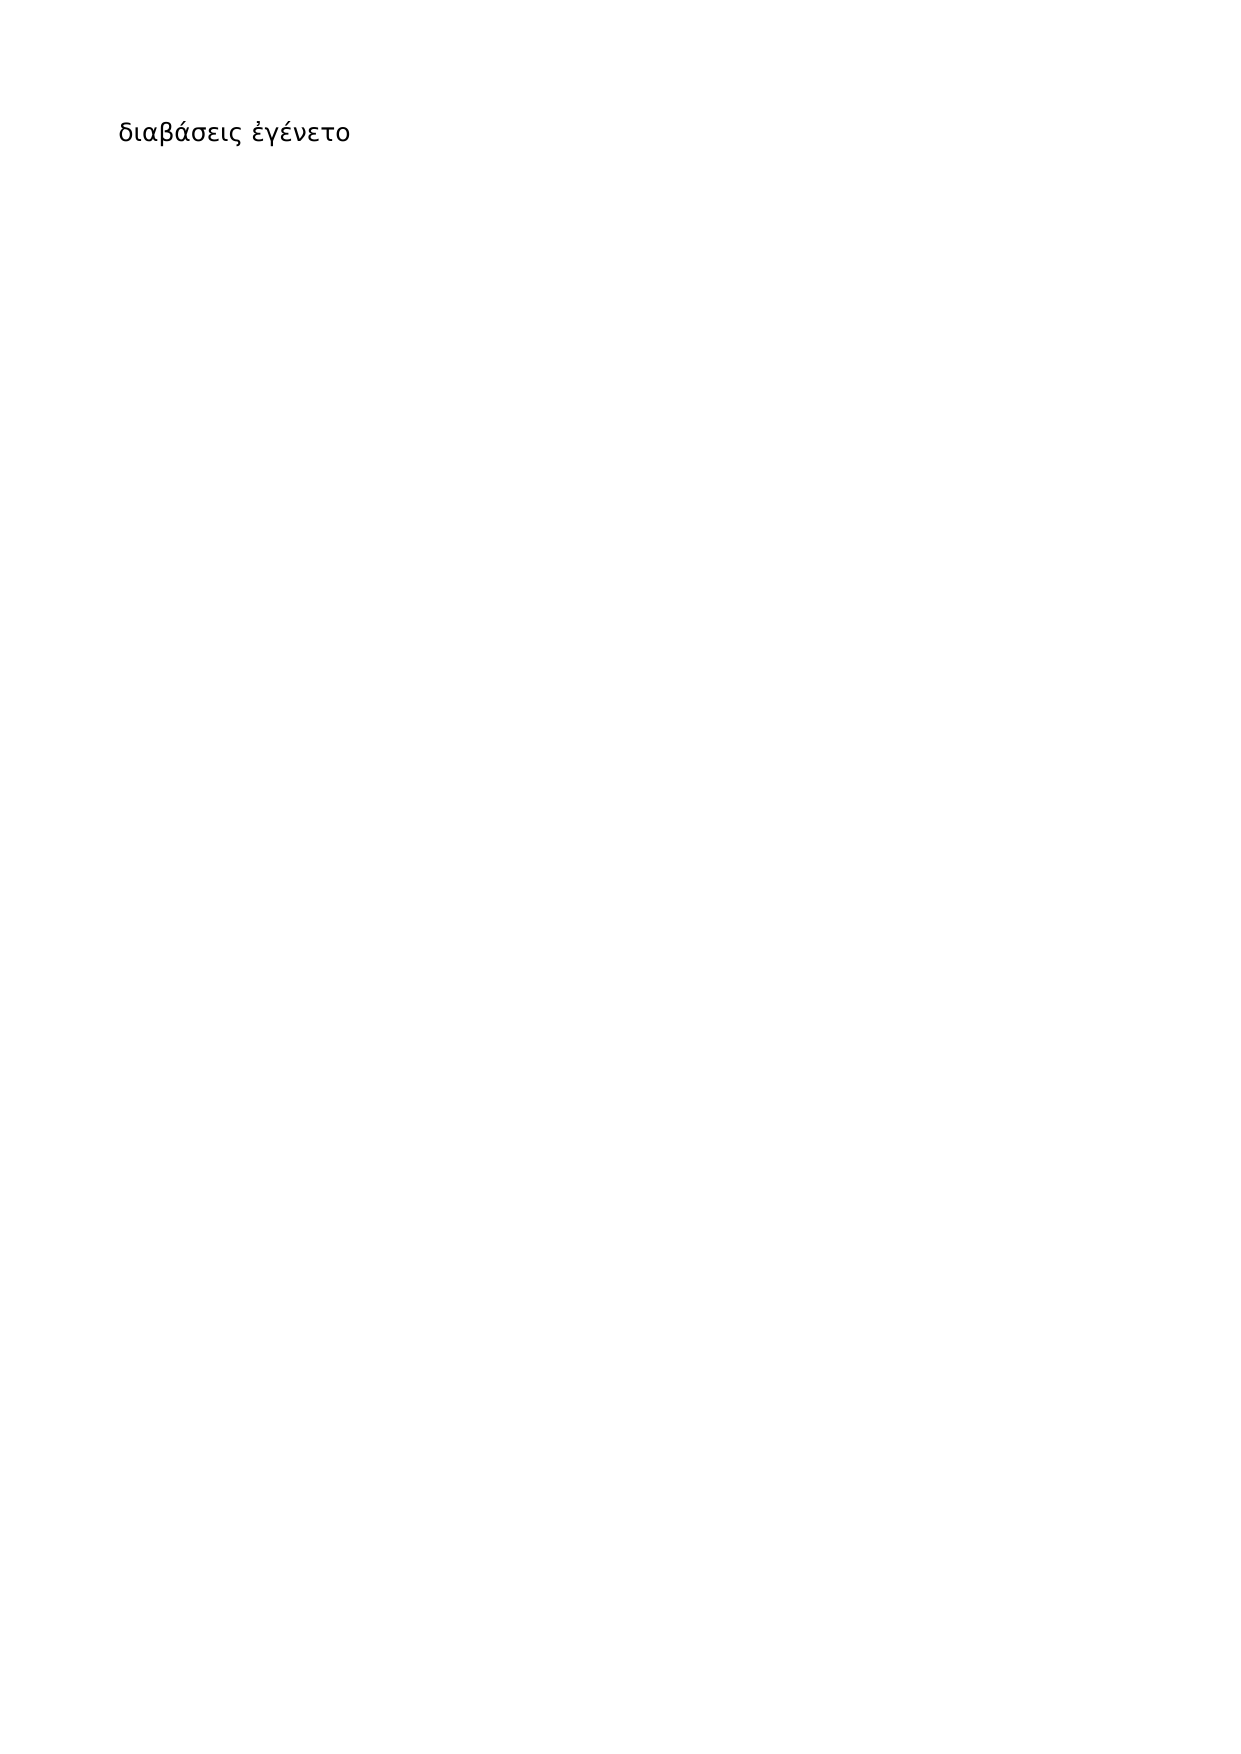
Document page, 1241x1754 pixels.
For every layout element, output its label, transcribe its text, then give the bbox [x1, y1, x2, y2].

text διαβάσεις ἐγένετο [118, 118, 1122, 147]
